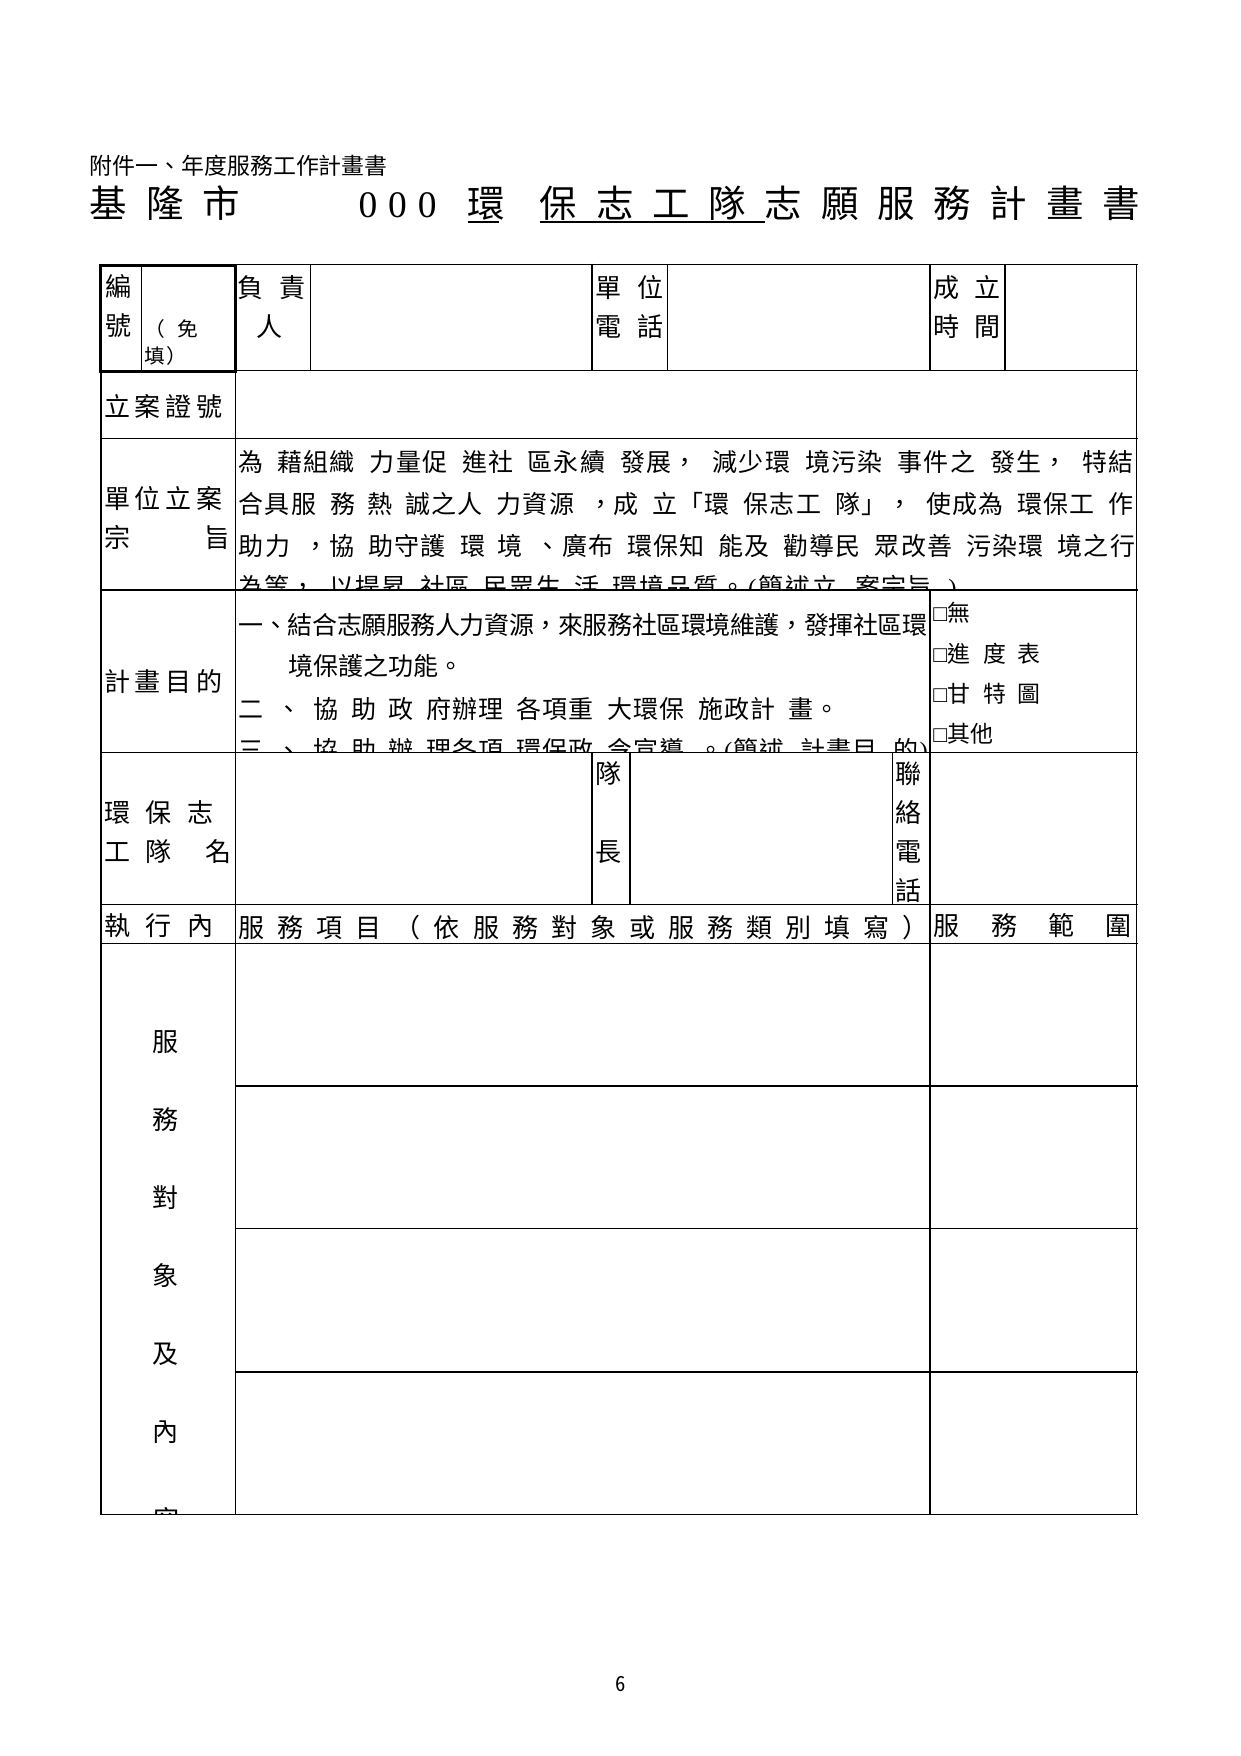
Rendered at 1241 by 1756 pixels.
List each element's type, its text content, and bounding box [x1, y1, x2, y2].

table_cell 為 藉組織 力量促 進社 區永續 發展， 減少環 境污染 事件之 發生， 特結 合具服 務 熱 誠之人 力資源 ，成 立「環 保志工 隊」， 使成為 環保工 作助力 ，協 助守護 環 境 、廣布 環保知 能及 勸導民 眾改善 污染環 境之行 為等， 以提昇 社區 民眾生 活 環境品質。(簡述立 案宗旨 ) [236, 439, 1136, 589]
table_cell [931, 1087, 1136, 1227]
table_header [1006, 265, 1136, 369]
table_header （ 免 填） [142, 267, 234, 369]
table_cell 隊 長 [593, 753, 629, 903]
table_cell [931, 1229, 1136, 1371]
table_cell [236, 1229, 929, 1371]
table_cell 單位立案 宗 旨 [102, 439, 235, 589]
table_cell 服 務 項 目 （ 依 服 務 對 象 或 服 務 類 別 填 寫 ） [236, 905, 929, 943]
table_cell 環 保 志 工 隊 名 [102, 753, 235, 903]
table_header [311, 265, 591, 369]
text 附件一、年度服務工作計畫書 [89, 148, 1151, 181]
table_cell □無 □進 度 表 □甘 特 圖 □其他 [931, 591, 1136, 752]
table_cell [236, 1087, 929, 1227]
table_header 單 位 電 話 [593, 265, 667, 369]
table_cell [236, 753, 591, 903]
table_cell 一、結合志願服務人力資源，來服務社區環境維護，發揮社區環 境保護之功能。 二 、 協 助 政 府辦理 各項重 大環保 施政計 畫。 三 、 協 助 辦 理各項 環保政 令宣導 。(簡述 計畫目 的) [236, 591, 929, 752]
table_cell [931, 944, 1136, 1085]
table_header 成 立 時 間 [931, 265, 1004, 369]
table_cell [631, 753, 892, 903]
table_cell 執 行 內容 [102, 905, 235, 943]
text 基 隆 市 0 0 0 環 保 志 工 隊 志 願 服 務 計 畫 書 [89, 181, 1151, 226]
table_header [668, 265, 929, 369]
table_cell [236, 371, 1136, 437]
table_cell [931, 753, 1136, 903]
table_cell 服 務 範 圍 [931, 905, 1136, 943]
table_cell [931, 1373, 1136, 1513]
table_header 編 號 [102, 267, 141, 369]
table_cell 服 務 對 象 及 內 容 [102, 944, 235, 1513]
table_cell 立案證號 [102, 373, 235, 437]
table_header 負 責 人 [237, 265, 310, 369]
table_cell [236, 944, 929, 1085]
table_cell [236, 1373, 929, 1513]
table_cell 聯 絡 電 話 [893, 753, 929, 903]
table_cell 計畫目的 [102, 591, 235, 752]
